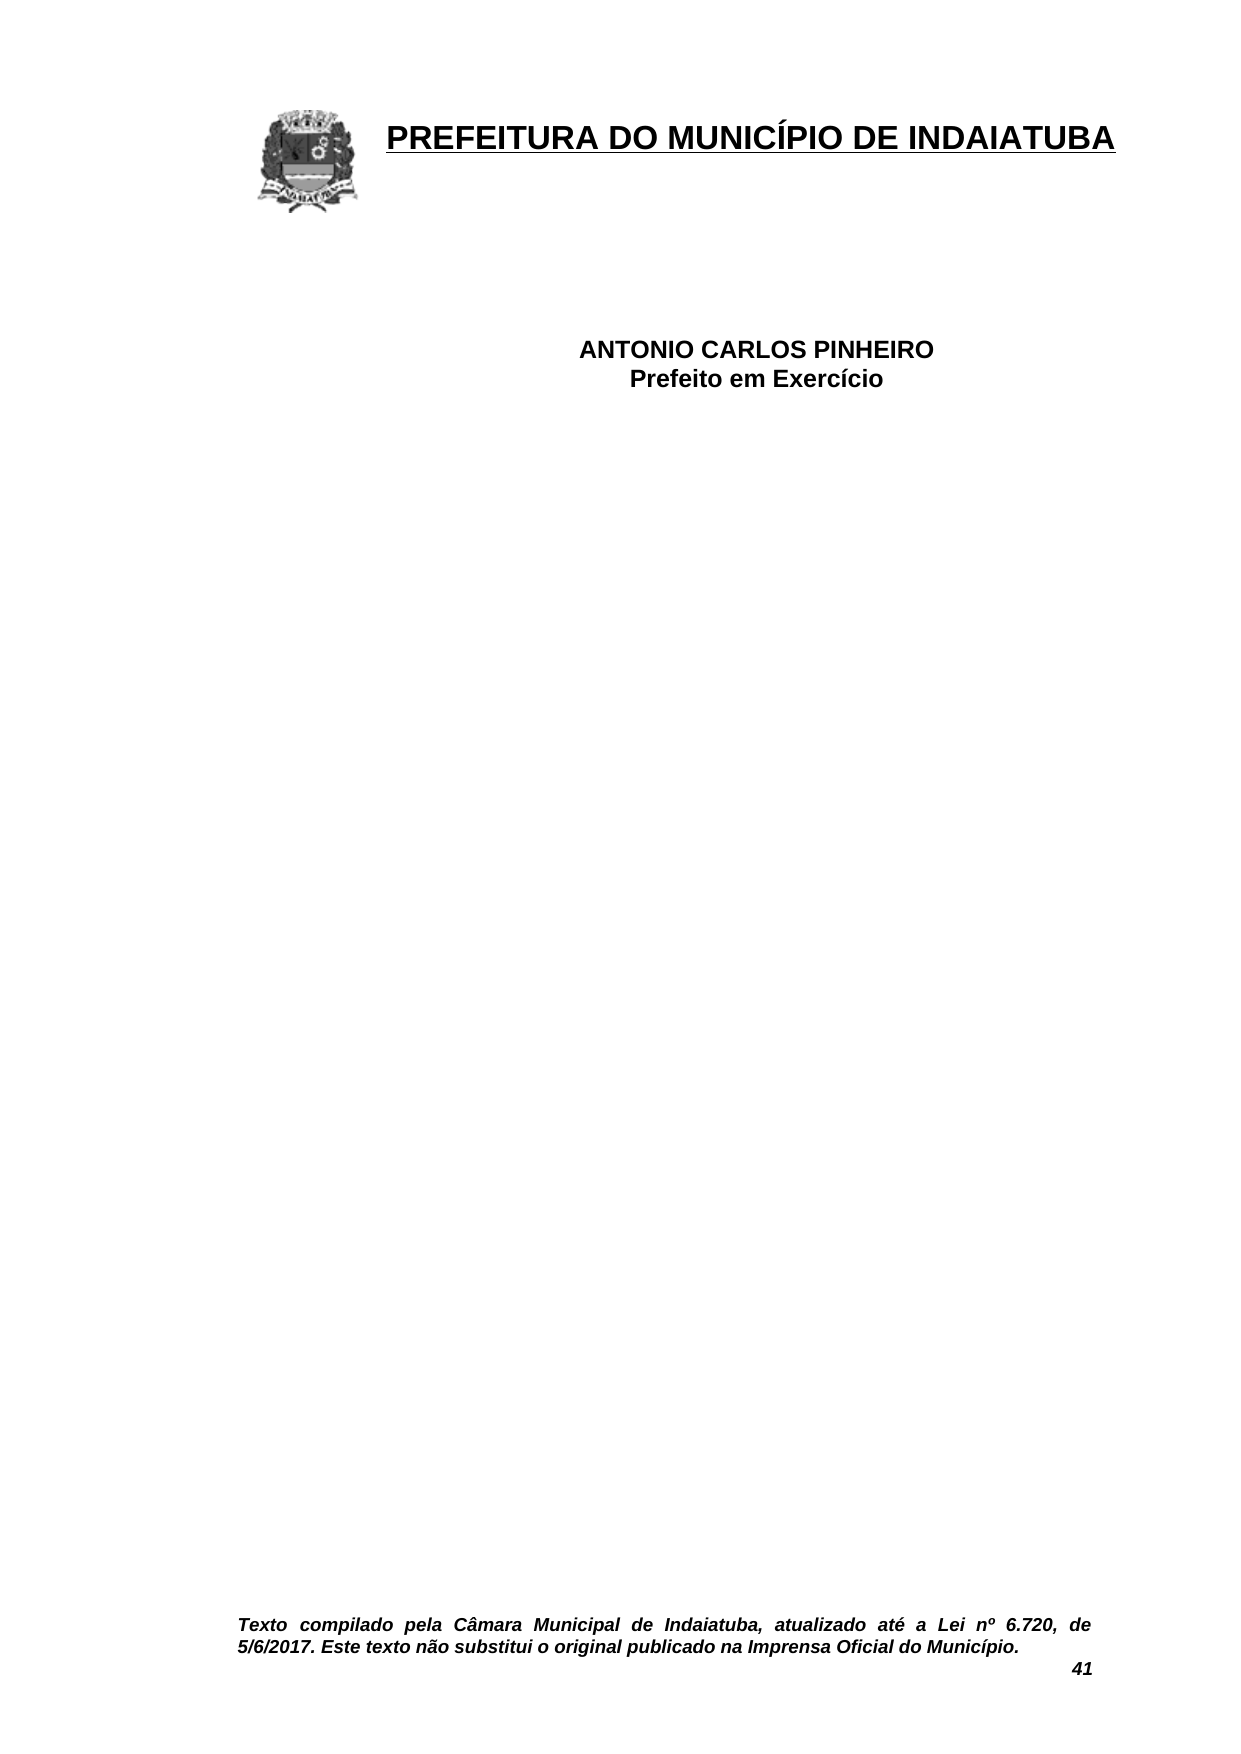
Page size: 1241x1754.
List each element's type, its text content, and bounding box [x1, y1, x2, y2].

subtitle ANTONIO CARLOS PINHEIRO [237, 335, 1092, 364]
text Prefeito em Exercício [237, 364, 1092, 393]
